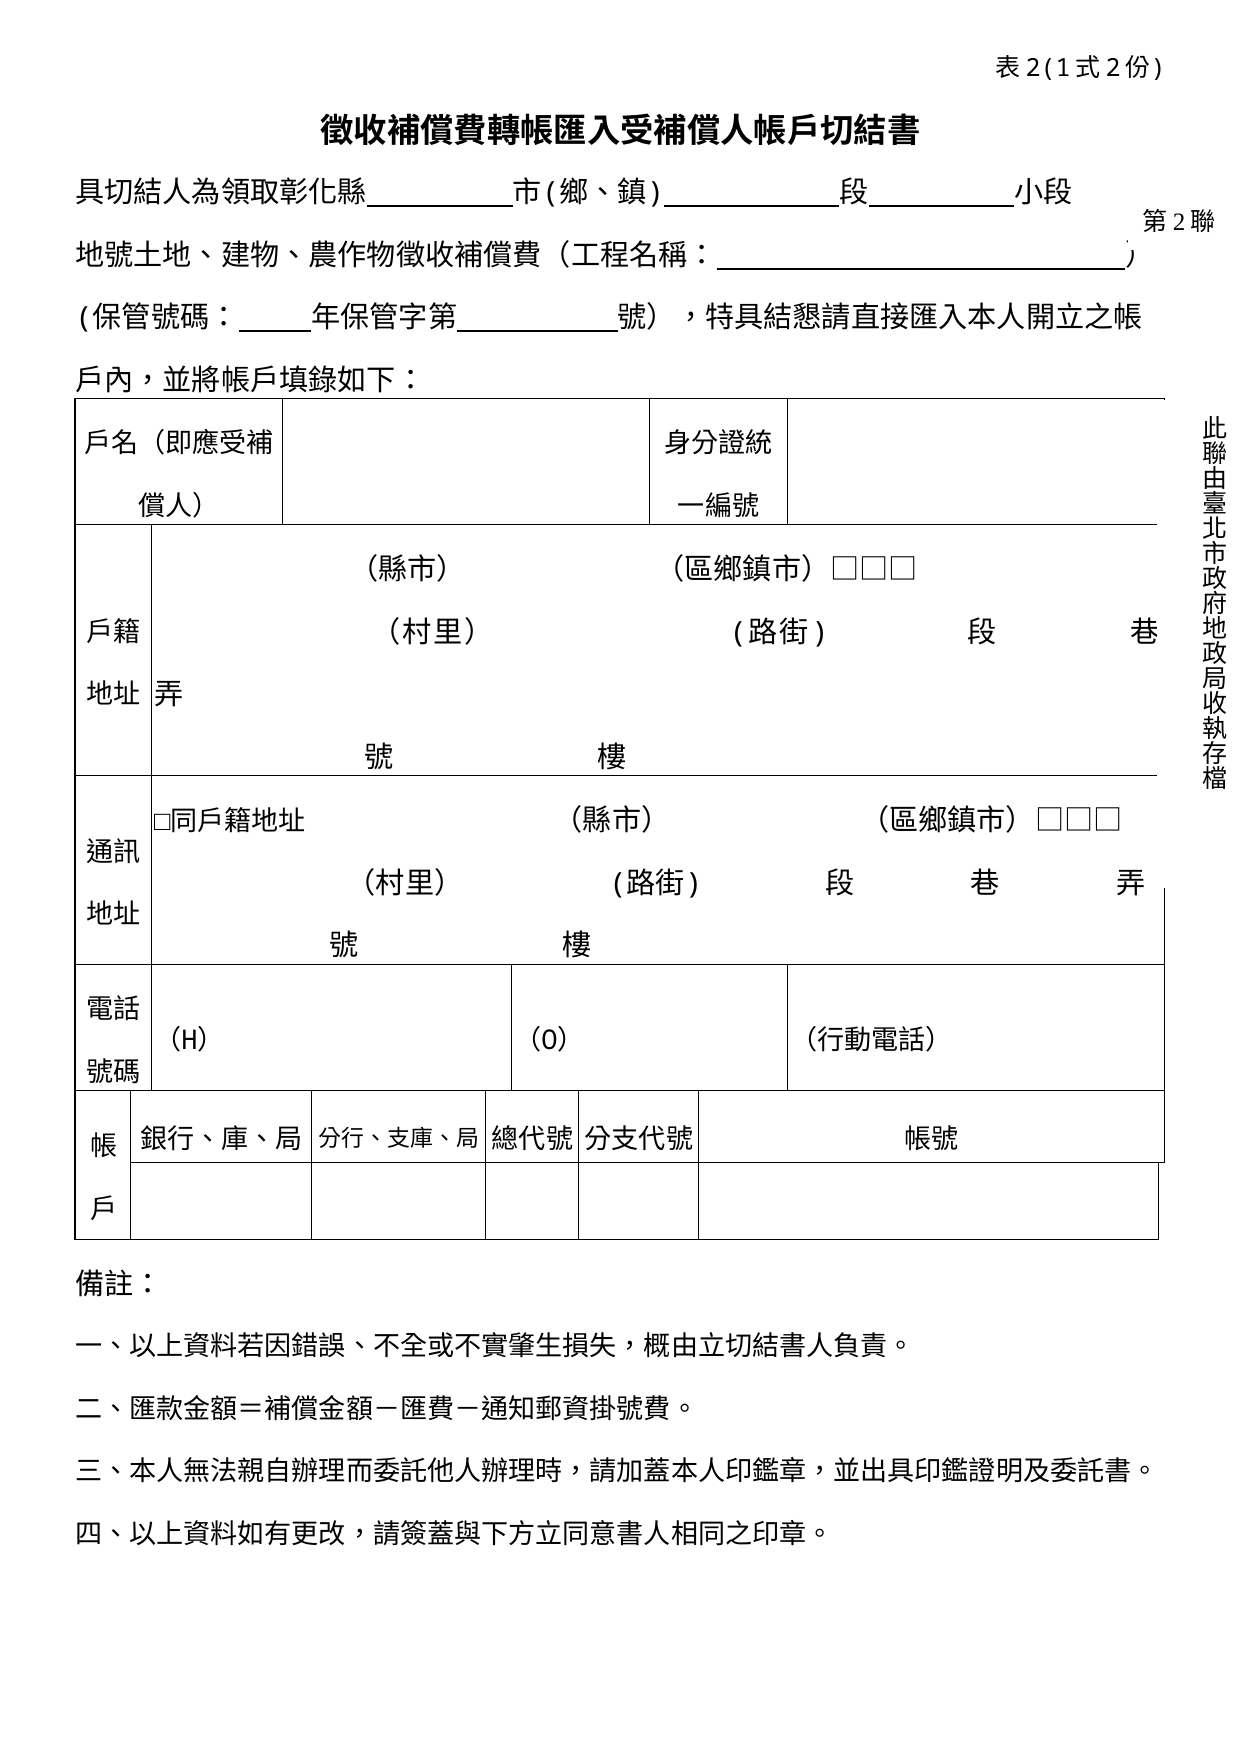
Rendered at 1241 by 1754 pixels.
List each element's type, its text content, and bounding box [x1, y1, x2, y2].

table_header 身分證統一編號 [650, 399, 787, 524]
text 二、匯款金額＝補償金額－匯費－通知郵資掛號費。 [75, 1365, 1165, 1427]
table_cell （行動電話） [788, 965, 1164, 1090]
table_cell 帳號 [699, 1091, 1164, 1162]
table_cell 通訊地址 [76, 776, 151, 964]
text 備註： [75, 1240, 1165, 1302]
text 具切結人為領取彰化縣 市(鄉、鎮) 段 小段 地號土地、建物、農作物徵收補償費（工程名稱： ）(保管號碼： 年保管字第 號），特具結懇請直接匯入本人開立之帳戶內，並將帳戶填錄如下： [75, 148, 1240, 398]
table_cell [579, 1163, 698, 1239]
table_cell 銀行、庫、局 [131, 1091, 311, 1162]
table_cell [312, 1163, 485, 1239]
table_cell （縣市） （區鄉鎮市）□□□ （村里） (路街) 段 巷 弄 號 樓 [152, 525, 1157, 775]
table_header 戶名（即應受補償人） [76, 399, 282, 524]
table_cell （O） [512, 965, 787, 1090]
table_cell [699, 1163, 1158, 1239]
table_cell 戶籍地址 [76, 525, 151, 775]
table_header [283, 399, 649, 524]
text 徵收補償費轉帳匯入受補償人帳戶切結書 [75, 86, 1165, 148]
table_header [788, 399, 1240, 888]
text 第2聯 [1143, 201, 1225, 237]
table_cell [131, 1163, 311, 1239]
text 三、本人無法親自辦理而委託他人辦理時，請加蓋本人印鑑章，並出具印鑑證明及委託書。 [75, 1427, 1140, 1490]
text 四、以上資料如有更改，請簽蓋與下方立同意書人相同之印章。 [75, 1490, 1165, 1552]
text 一、以上資料若因錯誤、不全或不實肇生損失，概由立切結書人負責。 [75, 1302, 1165, 1365]
table_cell [1159, 1163, 1164, 1239]
table_cell 分行、支庫、局 [312, 1091, 485, 1162]
table_cell [486, 1163, 578, 1239]
table_cell 帳戶 [76, 1091, 130, 1239]
table_cell 分支代號 [579, 1091, 698, 1162]
table_cell （H） [152, 965, 511, 1090]
table_cell 總代號 [486, 1091, 578, 1162]
table_cell 電話號碼 [76, 965, 151, 1090]
table_cell □同戶籍地址 （縣市） （區鄉鎮市）□□□ （村里） (路街) 段 巷 弄 號 樓 [152, 776, 1164, 964]
